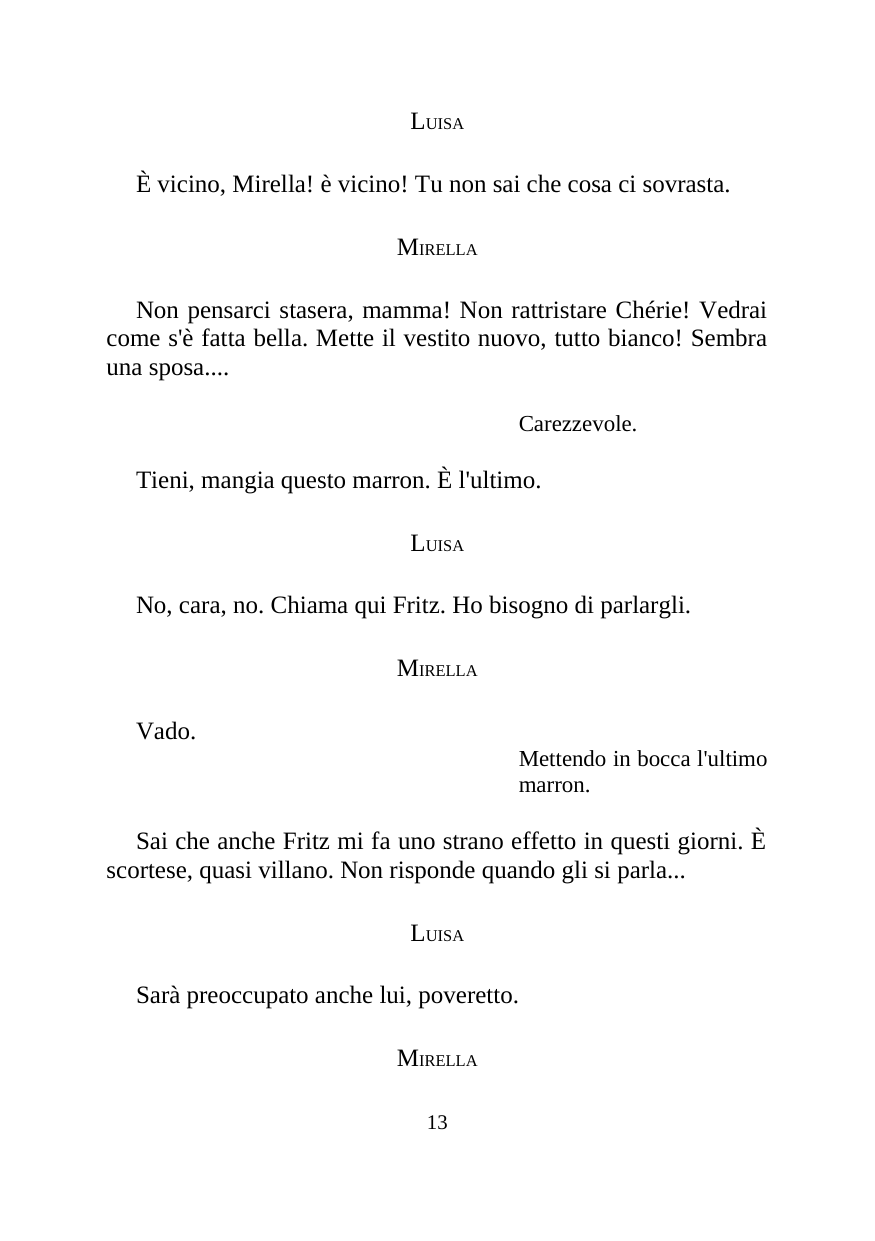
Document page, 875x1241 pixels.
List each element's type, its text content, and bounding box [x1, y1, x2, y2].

text Tieni, mangia questo marron. È l'ultimo. [106, 465, 768, 493]
text Sai che anche Fritz mi fa uno strano effetto in questi giorni. È scortese, quasi villano. Non risponde quando gli si parla... [106, 826, 768, 884]
text Mirella [106, 232, 768, 261]
text Mirella [106, 653, 768, 682]
text È vicino, Mirella! è vicino! Tu non sai che cosa ci sovrasta. [106, 169, 768, 198]
text Mettendo in bocca l'ultimo marron. [518, 745, 768, 797]
text Luisa [106, 106, 768, 135]
text Non pensarci stasera, mamma! Non rattristare Chérie! Vedrai come s'è fatta bella. Mette il vestito nuovo, tutto bianco! Sembra una sposa.... [106, 295, 768, 381]
text Carezzevole. [518, 410, 768, 436]
text Luisa [106, 918, 768, 947]
text No, cara, no. Chiama qui Fritz. Ho bisogno di parlargli. [106, 590, 768, 619]
text Luisa [106, 528, 768, 556]
text Vado. [106, 716, 768, 745]
text Mirella [106, 1043, 768, 1072]
text Sarà preoccupato anche lui, poveretto. [106, 981, 768, 1009]
